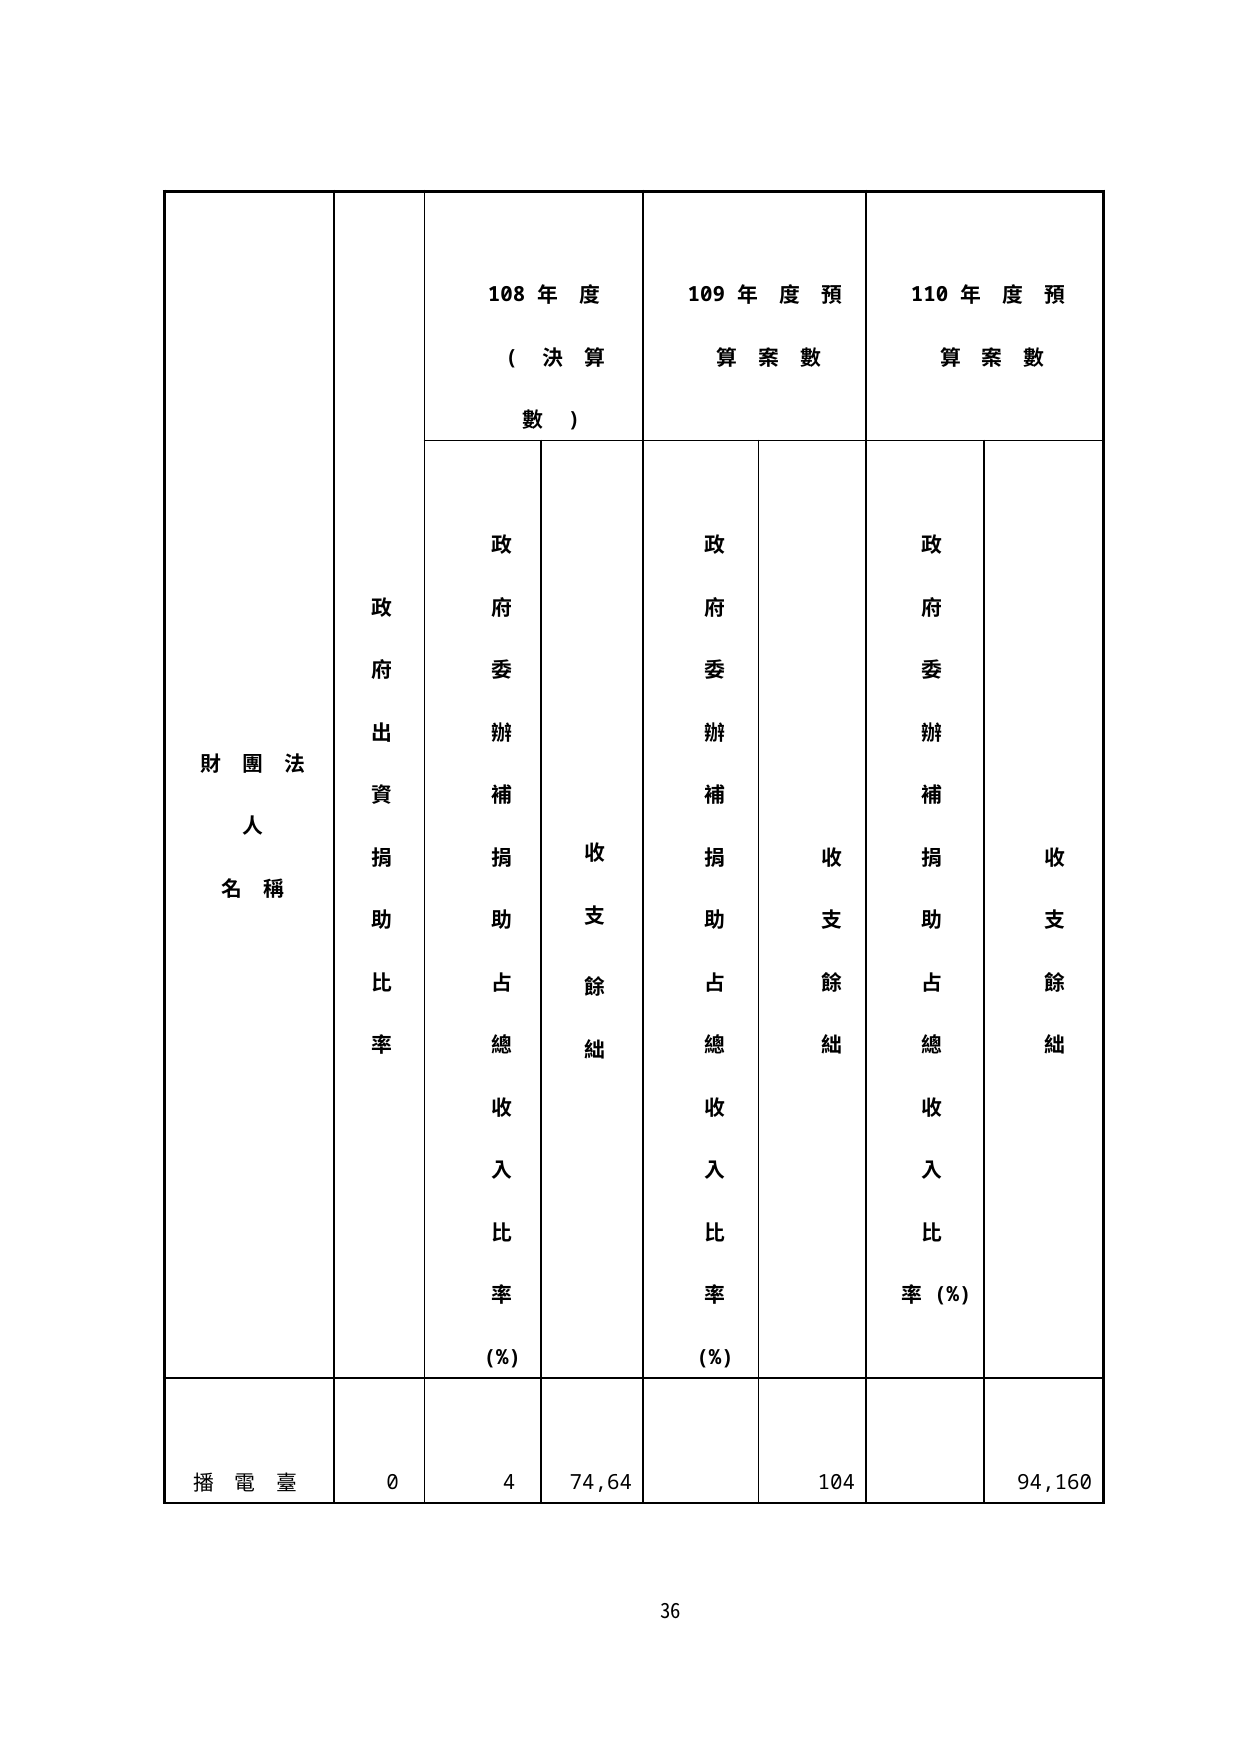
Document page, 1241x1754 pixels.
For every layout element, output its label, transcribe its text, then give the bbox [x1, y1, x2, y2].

table_cell 收 支 餘 絀 [985, 441, 1102, 1377]
table_header 政府出資捐助比率 [335, 193, 424, 1377]
table_cell 收 支 餘 絀 [542, 441, 642, 1377]
table_cell -94,160 [985, 1379, 1102, 1502]
table_cell [644, 1379, 758, 1502]
table_header 財團法人 名稱 [166, 193, 333, 1377]
table_cell 政府委辦補捐助占總收入比率(%) [425, 441, 540, 1377]
table_cell 收 支 餘 絀 [759, 441, 865, 1377]
table_header 108年度(決算數) [425, 193, 642, 439]
table_cell -104 [759, 1379, 865, 1502]
table_cell 播電臺 [166, 1379, 333, 1502]
table_cell 政府委辦補捐助占總收入比率(%) [867, 441, 983, 1377]
table_cell 政府委辦補捐助占總收入比率(%) [644, 441, 758, 1377]
table_header 109年度預算案數 [644, 193, 865, 439]
table_cell 0 [335, 1379, 424, 1502]
table_cell [867, 1379, 983, 1502]
table_cell 4 [425, 1379, 540, 1502]
table_header 110年度預算案數 [867, 193, 1102, 439]
table_cell -74,64 [542, 1379, 642, 1502]
